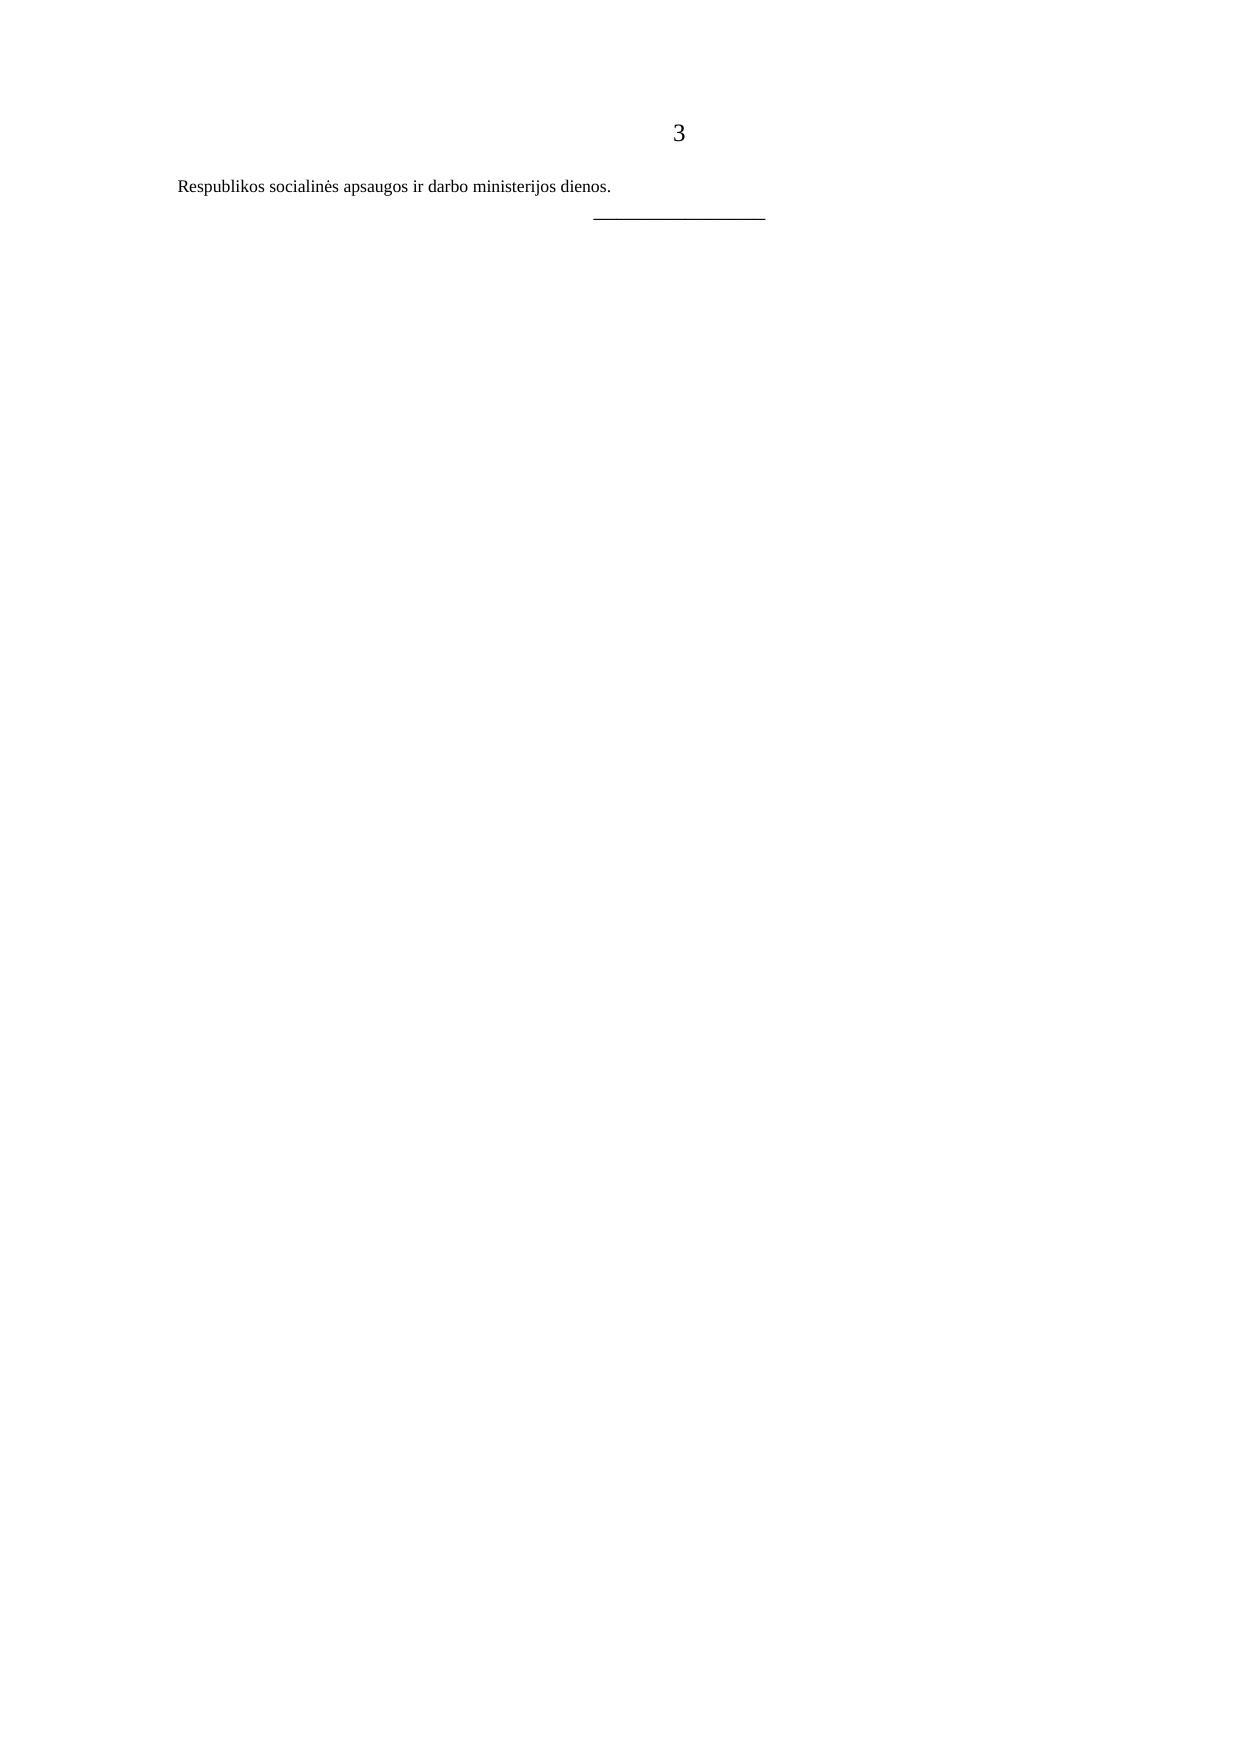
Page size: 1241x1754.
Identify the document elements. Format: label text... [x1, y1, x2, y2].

text _______________ [177, 196, 1181, 222]
text Respublikos socialinės apsaugos ir darbo ministerijos dienos. [177, 176, 1181, 196]
